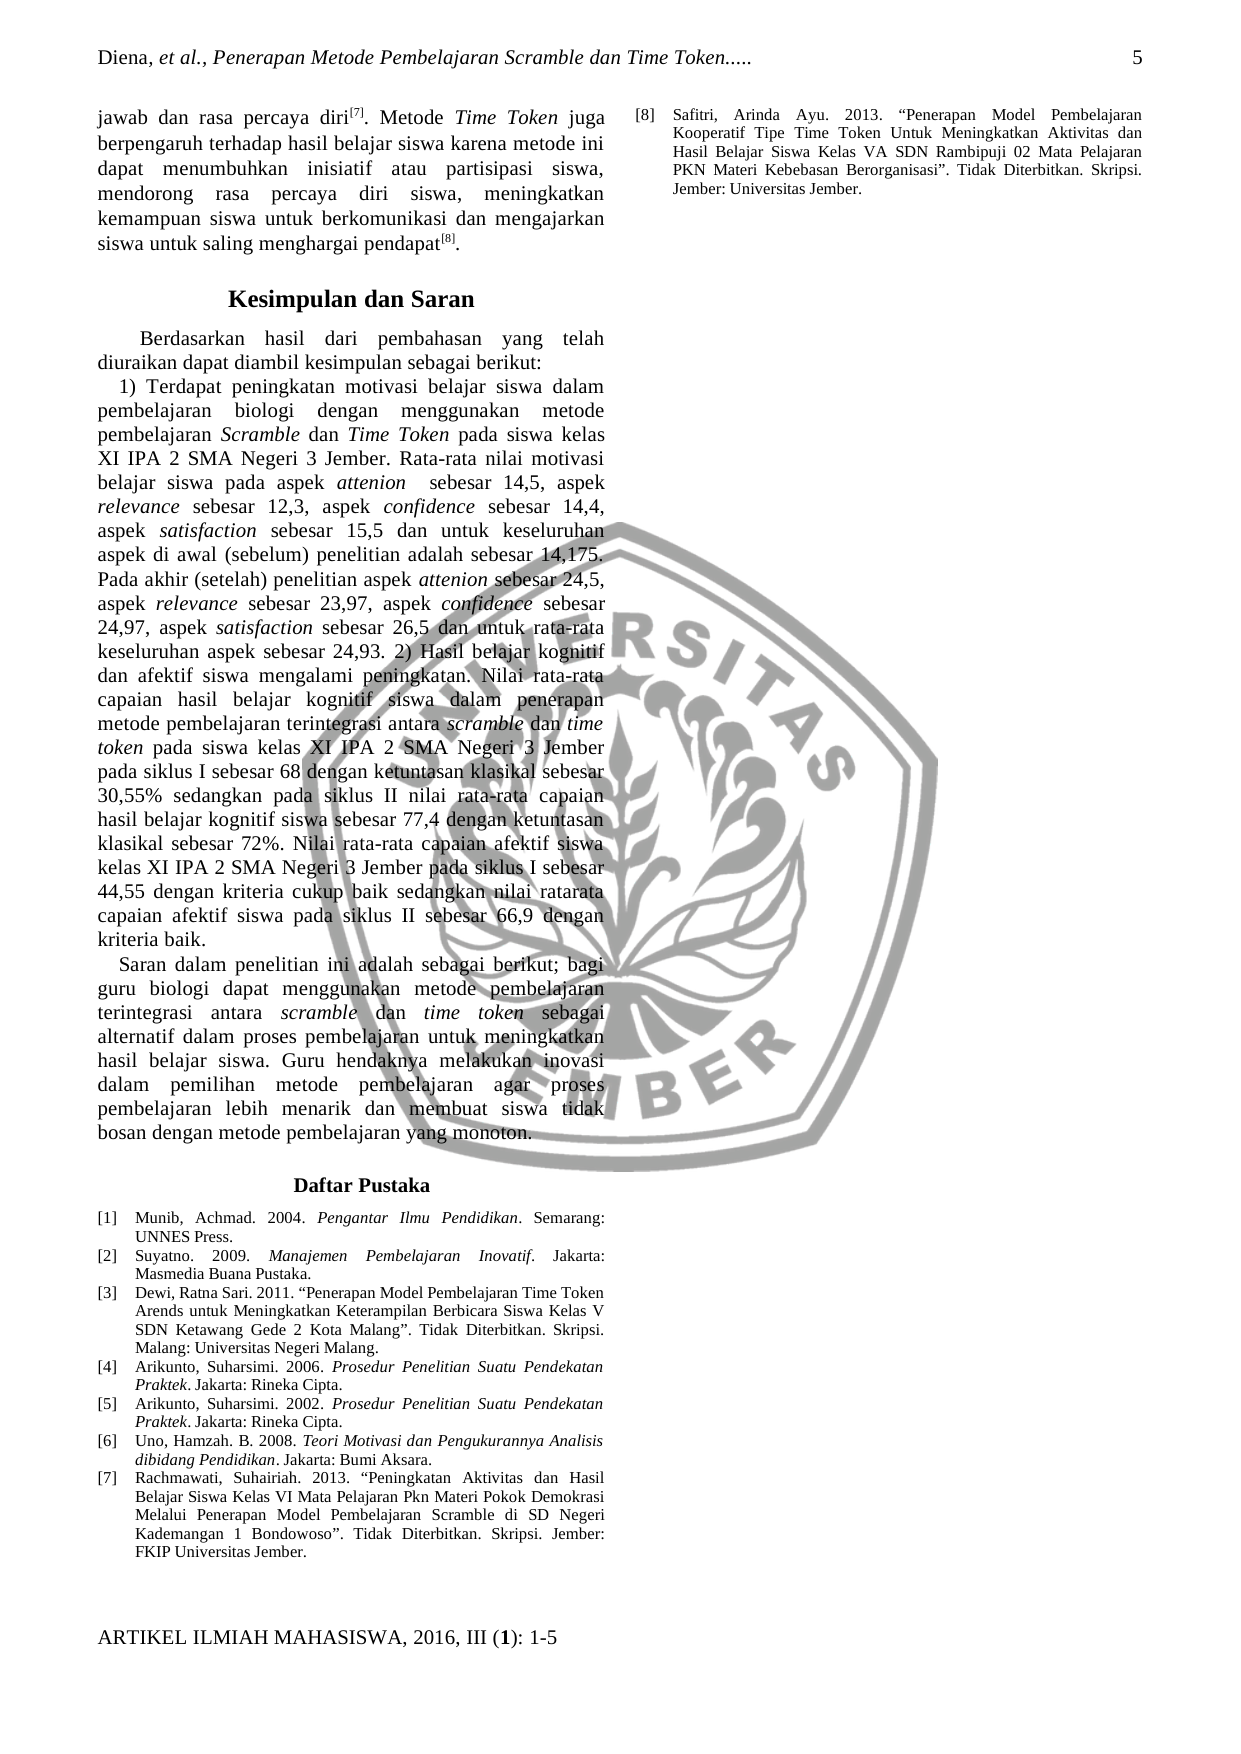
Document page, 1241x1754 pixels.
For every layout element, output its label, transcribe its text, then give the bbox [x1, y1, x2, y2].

text Daftar Pustaka [97, 1173, 605, 1197]
list Munib, Achmad. 2004. Pengantar Ilmu Pendidikan. Semarang: UNNES Press. [97, 1209, 605, 1246]
text jawab dan rasa percaya diri[7]. Metode Time Token juga berpengaruh terhadap hasil belajar siswa karena metode ini dapat menumbuhkan inisiatif atau partisipasi siswa, mendorong rasa percaya diri siswa, meningkatkan kemampuan siswa untuk berkomunikasi dan mengajarkan siswa untuk saling menghargai pendapat[8]. [97, 105, 605, 255]
list Dewi, Ratna Sari. 2011. “Penerapan Model Pembelajaran Time Token Arends untuk Meningkatkan Keterampilan Berbicara Siswa Kelas V SDN Ketawang Gede 2 Kota Malang”. Tidak Diterbitkan. Skripsi. Malang: Universitas Negeri Malang. [97, 1283, 605, 1357]
list Uno, Hamzah. B. 2008. Teori Motivasi dan Pengukurannya Analisis dibidang Pendidikan. Jakarta: Bumi Aksara. [97, 1431, 605, 1468]
text Kesimpulan dan Saran [97, 283, 605, 313]
text 1) Terdapat peningkatan motivasi belajar siswa dalam pembelajaran biologi dengan menggunakan metode pembelajaran Scramble dan Time Token pada siswa kelas XI IPA 2 SMA Negeri 3 Jember. Rata-rata nilai motivasi belajar siswa pada aspek attenion sebesar 14,5, aspek relevance sebesar 12,3, aspek confidence sebesar 14,4, aspek satisfaction sebesar 15,5 dan untuk keseluruhan aspek di awal (sebelum) penelitian adalah sebesar 14,175. Pada akhir (setelah) penelitian aspek attenion sebesar 24,5, aspek relevance sebesar 23,97, aspek confidence sebesar 24,97, aspek satisfaction sebesar 26,5 dan untuk rata-rata keseluruhan aspek sebesar 24,93. 2) Hasil belajar kognitif dan afektif siswa mengalami peningkatan. Nilai rata-rata capaian hasil belajar kognitif siswa dalam penerapan metode pembelajaran terintegrasi antara scramble dan time token pada siswa kelas XI IPA 2 SMA Negeri 3 Jember pada siklus I sebesar 68 dengan ketuntasan klasikal sebesar 30,55% sedangkan pada siklus II nilai rata-rata capaian hasil belajar kognitif siswa sebesar 77,4 dengan ketuntasan klasikal sebesar 72%. Nilai rata-rata capaian afektif siswa kelas XI IPA 2 SMA Negeri 3 Jember pada siklus I sebesar 44,55 dengan kriteria cukup baik sedangkan nilai ratarata capaian afektif siswa pada siklus II sebesar 66,9 dengan kriteria baik. [97, 374, 605, 951]
text Saran dalam penelitian ini adalah sebagai berikut; bagi guru biologi dapat menggunakan metode pembelajaran terintegrasi antara scramble dan time token sebagai alternatif dalam proses pembelajaran untuk meningkatkan hasil belajar siswa. Guru hendaknya melakukan inovasi dalam pemilihan metode pembelajaran agar proses pembelajaran lebih menarik dan membuat siswa tidak bosan dengan metode pembelajaran yang monoton. [97, 951, 605, 1144]
list Rachmawati, Suhairiah. 2013. “Peningkatan Aktivitas dan Hasil Belajar Siswa Kelas VI Mata Pelajaran Pkn Materi Pokok Demokrasi Melalui Penerapan Model Pembelajaran Scramble di SD Negeri Kademangan 1 Bondowoso”. Tidak Diterbitkan. Skripsi. Jember: FKIP Universitas Jember. [97, 1468, 605, 1561]
picture [229, 447, 1011, 1247]
list Suyatno. 2009. Manajemen Pembelajaran Inovatif. Jakarta: Masmedia Buana Pustaka. [97, 1246, 605, 1283]
list Arikunto, Suharsimi. 2002. Prosedur Penelitian Suatu Pendekatan Praktek. Jakarta: Rineka Cipta. [97, 1394, 605, 1431]
list Safitri, Arinda Ayu. 2013. “Penerapan Model Pembelajaran Kooperatif Tipe Time Token Untuk Meningkatkan Aktivitas dan Hasil Belajar Siswa Kelas VA SDN Rambipuji 02 Mata Pelajaran PKN Materi Kebebasan Berorganisasi”. Tidak Diterbitkan. Skripsi. Jember: Universitas Jember. [635, 105, 1143, 198]
list Arikunto, Suharsimi. 2006. Prosedur Penelitian Suatu Pendekatan Praktek. Jakarta: Rineka Cipta. [97, 1357, 605, 1394]
text Berdasarkan hasil dari pembahasan yang telah diuraikan dapat diambil kesimpulan sebagai berikut: [97, 326, 605, 374]
